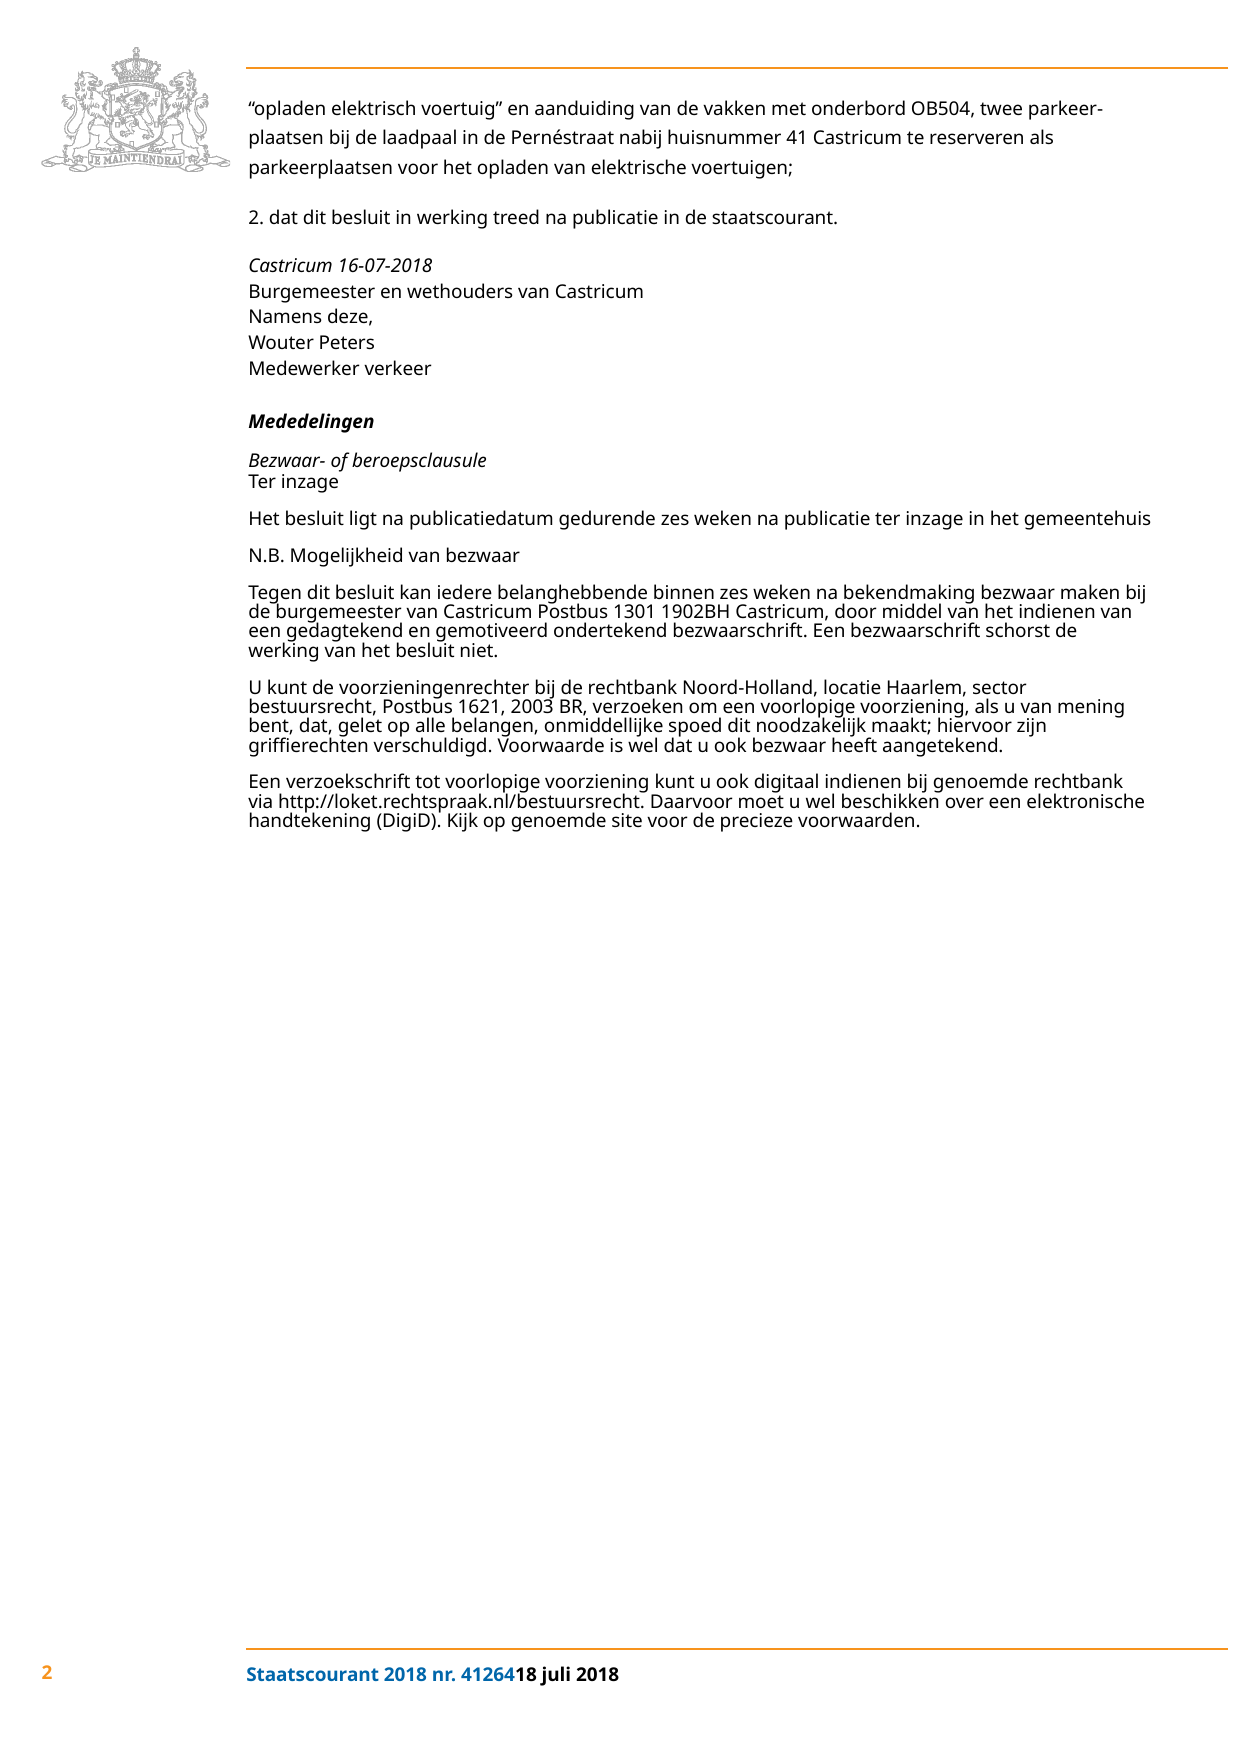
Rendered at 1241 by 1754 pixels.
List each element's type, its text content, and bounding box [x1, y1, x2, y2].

text Bezwaar- of beroepsclausule [248, 447, 1152, 473]
text Burgemeester en wethouders van Castricum [248, 278, 1152, 304]
text N.B. Mogelijkheid van bezwaar [248, 547, 1152, 566]
text “opladen elektrisch voertuig” en aanduiding van de vakken met onderbord OB504, twee parkeer- plaatsen bij de laadpaal in de Pernéstraat nabij huisnummer 41 Castricum te reserveren als parkeerplaatsen voor het opladen van elektrische voertuigen; [248, 95, 1152, 180]
text Mededelingen [248, 408, 1152, 434]
picture [41, 47, 231, 172]
text Het besluit ligt na publicatiedatum gedurende zes weken na publicatie ter inzage in het gemeentehuis [248, 510, 1152, 529]
text Wouter Peters [248, 329, 1152, 355]
text 2. dat dit besluit in werking treed na publicatie in de staatscourant. [248, 204, 1152, 230]
text Ter inzage [248, 473, 1152, 492]
text Een verzoekschrift tot voorlopige voorziening kunt u ook digitaal indienen bij genoemde rechtbank via http://loket.rechtspraak.nl/bestuursrecht. Daarvoor moet u wel beschikken over een elektronische handtekening (DigiD). Kijk op genoemde site voor de precieze voorwaarden. [248, 773, 1152, 831]
text Medewerker verkeer [248, 355, 1152, 381]
text Namens deze, [248, 304, 1152, 329]
text U kunt de voorzieningenrechter bij de rechtbank Noord-Holland, locatie Haarlem, sector bestuursrecht, Postbus 1621, 2003 BR, verzoeken om een voorlopige voorziening, als u van mening bent, dat, gelet op alle belangen, onmiddellijke spoed dit noodzakelijk maakt; hiervoor zijn griffierechten verschuldigd. Voorwaarde is wel dat u ook bezwaar heeft aangetekend. [248, 679, 1152, 756]
text Tegen dit besluit kan iedere belanghebbende binnen zes weken na bekendmaking bezwaar maken bij de burgemeester van Castricum Postbus 1301 1902BH Castricum, door middel van het indienen van een gedagtekend en gemotiveerd ondertekend bezwaarschrift. Een bezwaarschrift schorst de werking van het besluit niet. [248, 584, 1152, 661]
text Castricum 16-07-2018 [248, 252, 1152, 278]
